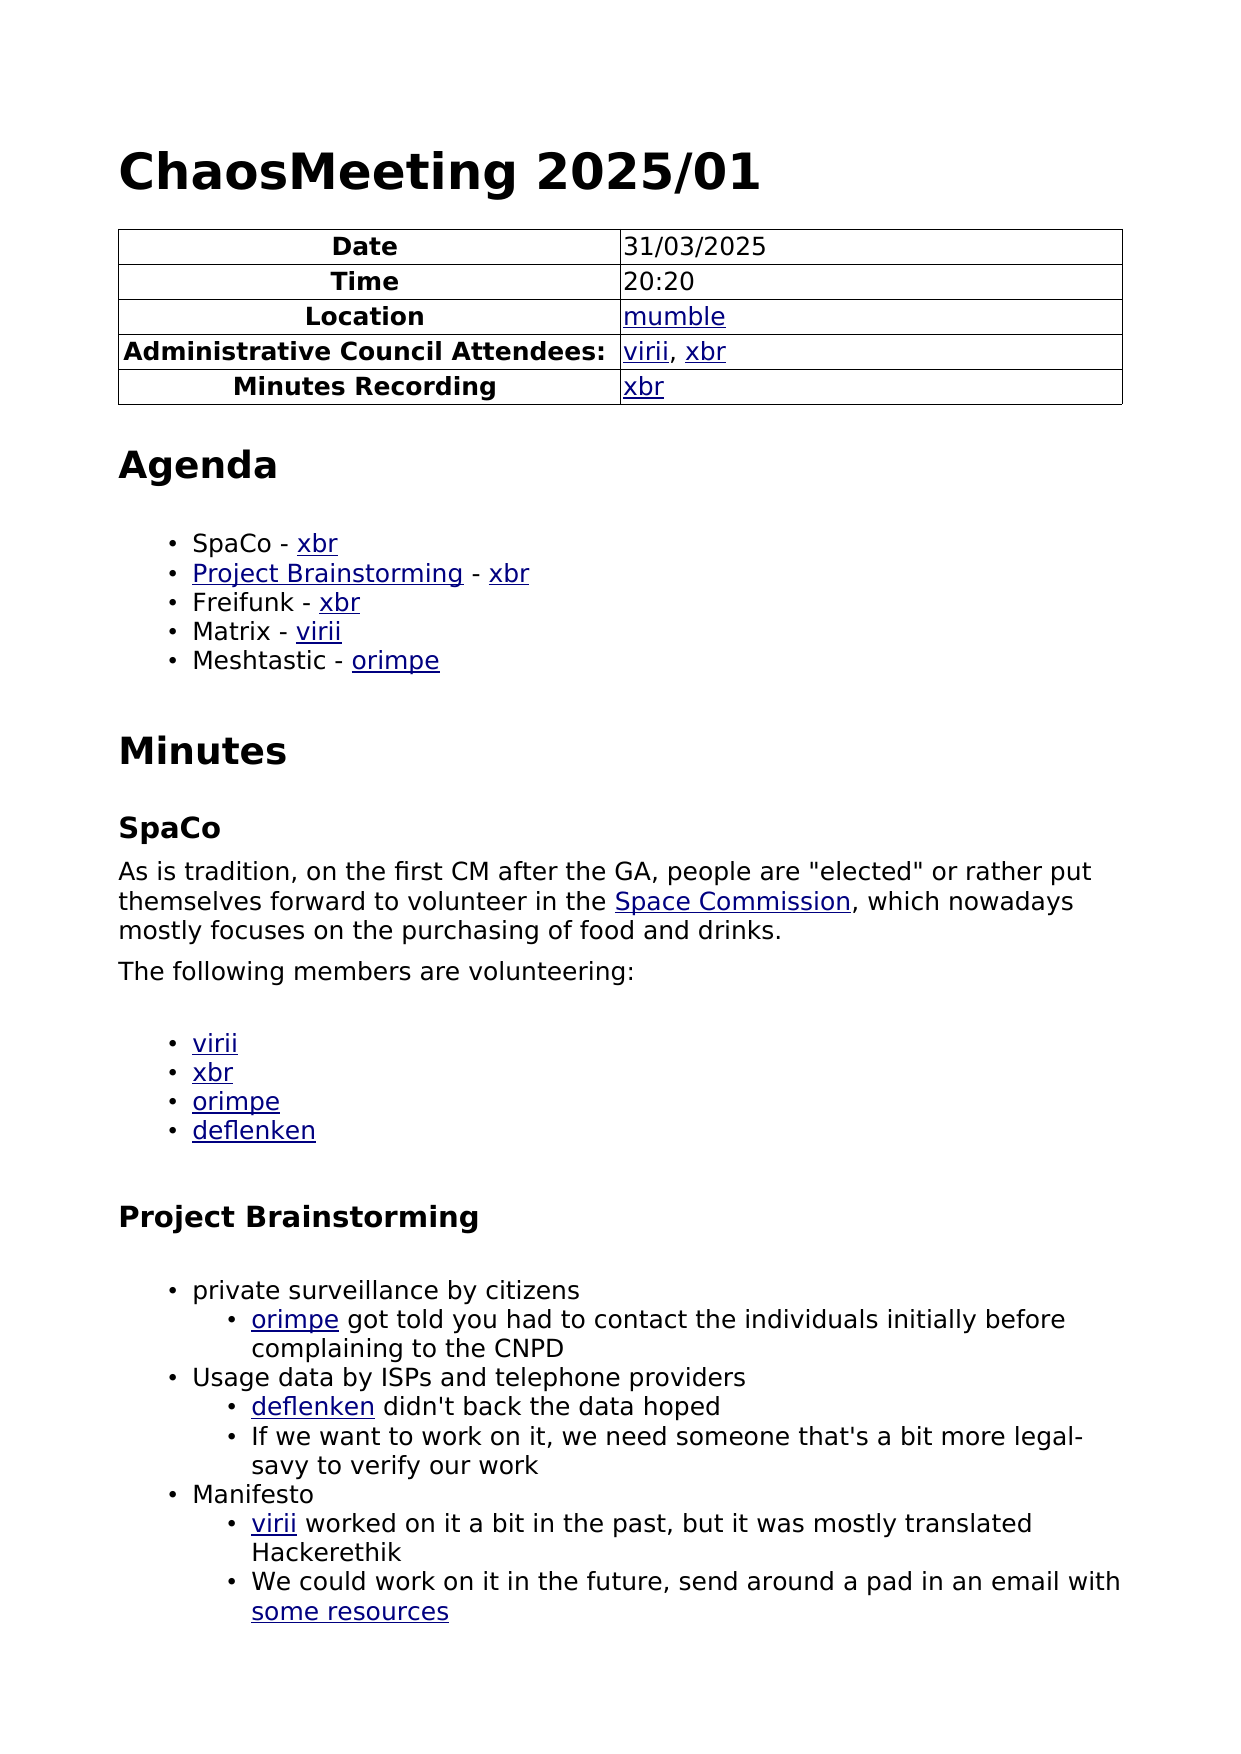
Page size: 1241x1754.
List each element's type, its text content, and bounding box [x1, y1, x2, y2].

list Manifesto [177, 1480, 1122, 1509]
subtitle Agenda [118, 444, 1122, 488]
list Freifunk - xbr [177, 588, 1122, 617]
list We could work on it in the future, send around a pad in an email with some resources [236, 1567, 1122, 1626]
table_cell 20:20 [621, 265, 1122, 299]
list SpaCo - xbr [177, 530, 1122, 559]
subtitle SpaCo [118, 811, 1122, 845]
list xbr [177, 1058, 1122, 1087]
text The following members are volunteering: [118, 958, 1122, 987]
table_header Date [119, 230, 620, 264]
subtitle Minutes [118, 730, 1122, 774]
list private surveillance by citizens [177, 1276, 1122, 1305]
list virii [177, 1029, 1122, 1058]
subtitle Project Brainstorming [118, 1200, 1122, 1234]
table_cell Minutes Recording [119, 370, 620, 404]
table_cell Administrative Council Attendees: [119, 335, 620, 369]
table_header 31/03/2025 [621, 230, 1122, 264]
table_cell xbr [621, 370, 1122, 404]
list deflenken didn't back the data hoped [236, 1392, 1122, 1422]
table_cell Location [119, 300, 620, 334]
table_cell Time [119, 265, 620, 299]
list orimpe [177, 1087, 1122, 1116]
list orimpe got told you had to contact the individuals initially before complaining to the CNPD [236, 1305, 1122, 1363]
text As is tradition, on the first CM after the GA, people are "elected" or rather put themselves forward to volunteer in the Space Commission, which nowadays mostly focuses on the purchasing of food and drinks. [118, 858, 1122, 945]
subtitle ChaosMeeting 2025/01 [118, 143, 1122, 201]
list Usage data by ISPs and telephone providers [177, 1363, 1122, 1392]
list If we want to work on it, we need someone that's a bit more legal-savy to verify our work [236, 1422, 1122, 1480]
list Project Brainstorming - xbr [177, 559, 1122, 588]
list deflenken [177, 1116, 1122, 1145]
table_cell mumble [621, 300, 1122, 334]
list Meshtastic - orimpe [177, 646, 1122, 676]
table_cell virii, xbr [621, 335, 1122, 369]
list virii worked on it a bit in the past, but it was mostly translated Hackerethik [236, 1509, 1122, 1567]
list Matrix - virii [177, 617, 1122, 646]
